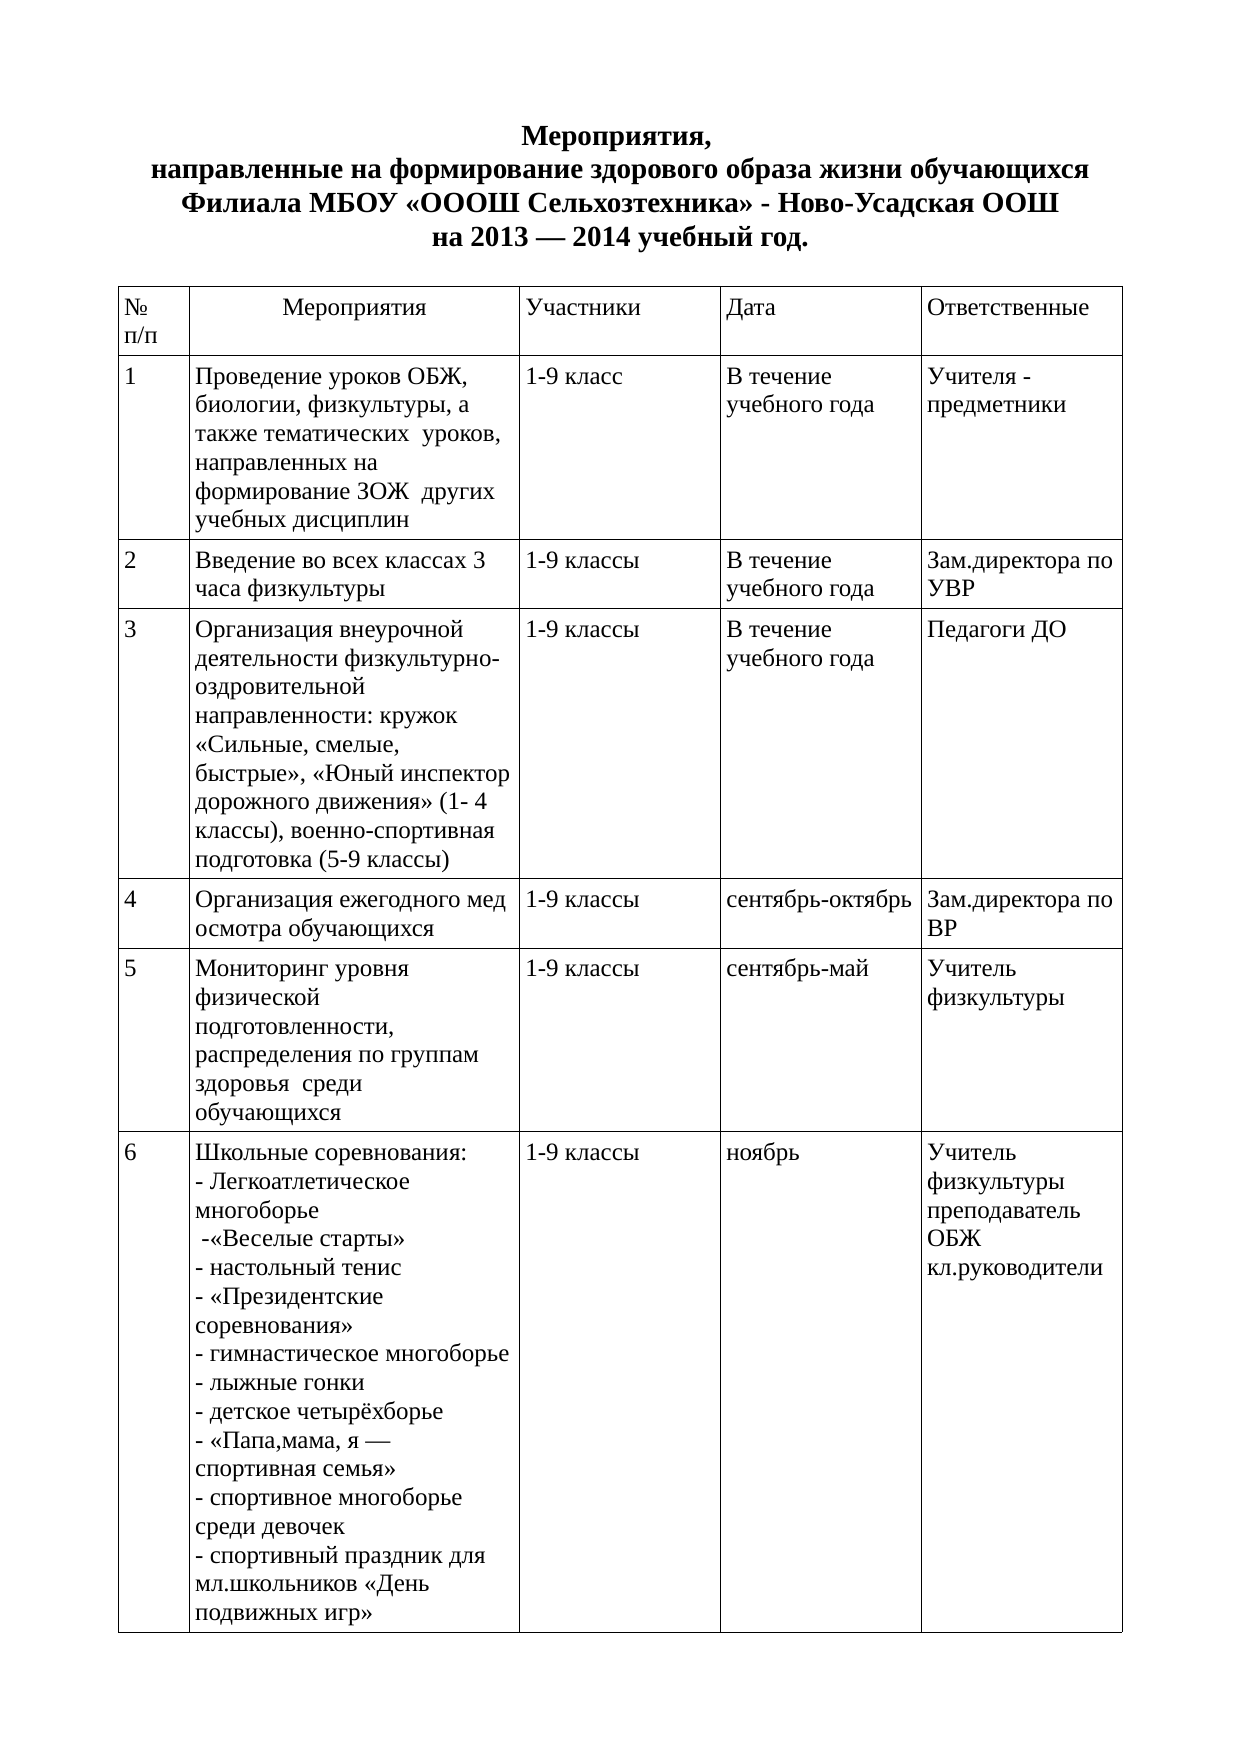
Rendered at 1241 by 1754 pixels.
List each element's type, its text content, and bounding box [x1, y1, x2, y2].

table_cell Введение во всех классах 3 часа физкультуры [190, 540, 519, 608]
table_cell Педагоги ДО [922, 609, 1122, 878]
table_cell 1-9 классы [520, 540, 720, 608]
table_cell 1-9 класс [520, 356, 720, 539]
text Мероприятия, [118, 118, 1122, 152]
table_cell сентябрь-октябрь [721, 879, 921, 947]
table_cell 1-9 классы [520, 609, 720, 878]
table_cell В течение учебного года [721, 609, 921, 878]
table_cell сентябрь-май [721, 949, 921, 1131]
table_cell ноябрь [721, 1132, 921, 1632]
text на 2013 — 2014 учебный год. [118, 219, 1122, 252]
table_header Мероприятия [190, 287, 519, 355]
table_cell 1-9 классы [520, 1132, 720, 1632]
table_cell Организация внеурочной деятельности физкультурно-оздровительной направленности: кружок «Сильные, смелые, быстрые», «Юный инспектор дорожного движения» (1- 4 классы), военно-спортивная подготовка (5-9 классы) [190, 609, 519, 878]
table_header Участники [520, 287, 720, 355]
table_cell 4 [119, 879, 189, 947]
table_cell Учитель физкультуры [922, 949, 1122, 1131]
table_cell Учитель физкультуры преподаватель ОБЖ кл.руководители [922, 1132, 1122, 1632]
table_cell 1 [119, 356, 189, 539]
table_header № п/п [119, 287, 189, 355]
table_cell 1-9 классы [520, 879, 720, 947]
table_cell В течение учебного года [721, 540, 921, 608]
table_cell 6 [119, 1132, 189, 1632]
table_cell Организация ежегодного мед осмотра обучающихся [190, 879, 519, 947]
table_header Дата [721, 287, 921, 355]
table_cell Мониторинг уровня физической подготовленности, распределения по группам здоровья среди обучающихся [190, 949, 519, 1131]
text направленные на формирование здорового образа жизни обучающихся Филиала МБОУ «ОООШ Сельхозтехника» - Ново-Усадская ООШ [118, 152, 1122, 219]
table_cell Проведение уроков ОБЖ, биологии, физкультуры, а также тематических уроков, направленных на формирование ЗОЖ других учебных дисциплин [190, 356, 519, 539]
table_cell Учителя - предметники [922, 356, 1122, 539]
table_cell Зам.директора по УВР [922, 540, 1122, 608]
table_header Ответственные [922, 287, 1122, 355]
table_cell 2 [119, 540, 189, 608]
table_cell Зам.директора по ВР [922, 879, 1122, 947]
table_cell 1-9 классы [520, 949, 720, 1131]
table_cell 3 [119, 609, 189, 878]
table_cell 5 [119, 949, 189, 1131]
table_cell Школьные соревнования: - Легкоатлетическое многоборье -«Веселые старты» - настольный тенис - «Президентские соревнования» - гимнастическое многоборье - лыжные гонки - детское четырёхборье - «Папа,мама, я — спортивная семья» - спортивное многоборье среди девочек - спортивный праздник для мл.школьников «День подвижных игр» [190, 1132, 519, 1632]
table_cell В течение учебного года [721, 356, 921, 539]
